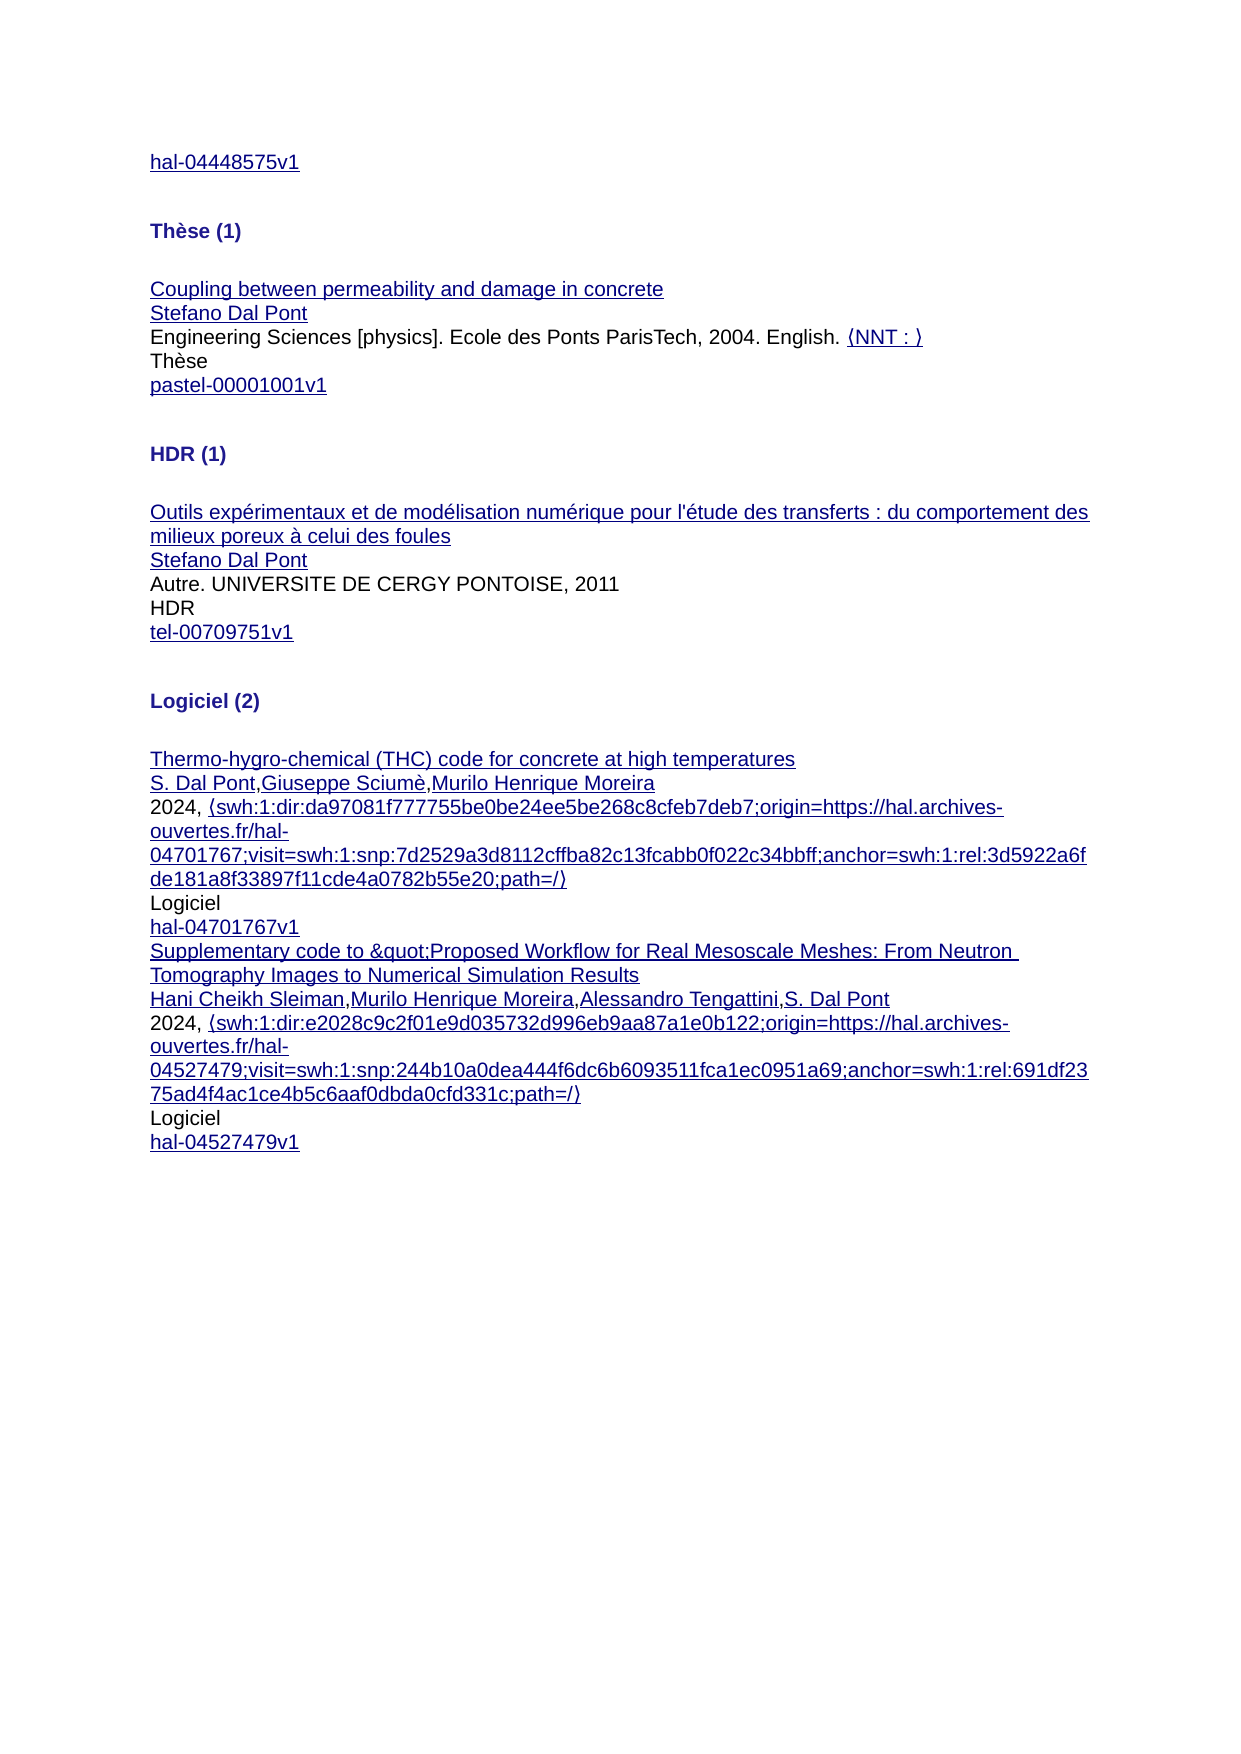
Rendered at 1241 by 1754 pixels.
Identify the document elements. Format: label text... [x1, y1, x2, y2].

subtitle Logiciel (2) [150, 688, 1090, 712]
table_header Coupling between permeability and damage in concrete Stefano Dal Pont Engineering Sciences [physics]. Ecole des Ponts ParisTech, 2004. English. ⟨NNT : ⟩ Thèse pastel-00001001v1 [150, 277, 1090, 397]
subtitle Thèse (1) [150, 219, 1090, 243]
subtitle HDR (1) [150, 442, 1090, 466]
table_cell hal-04448575v1 [150, 150, 1090, 174]
table_cell Supplementary code to &quot;Proposed Workflow for Real Mesoscale Meshes: From Neutron Tomography Images to Numerical Simulation Results Hani Cheikh Sleiman,Murilo Henrique Moreira,Alessandro Tengattini,S. Dal Pont 2024, ⟨swh:1:dir:e2028c9c2f01e9d035732d996eb9aa87a1e0b122;origin=https://hal.archives-ouvertes.fr/hal-04527479;visit=swh:1:snp:244b10a0dea444f6dc6b6093511fca1ec0951a69;anchor=swh:1:rel:691df2375ad4f4ac1ce4b5c6aaf0dbda0cfd331c;path=/⟩ Logiciel hal-04527479v1 [150, 939, 1090, 1154]
table_header Outils expérimentaux et de modélisation numérique pour l'étude des transferts : du comportement des [150, 500, 1090, 521]
table_header Thermo-hygro-chemical (THC) code for concrete at high temperatures S. Dal Pont,Giuseppe Sciumè,Murilo Henrique Moreira 2024, ⟨swh:1:dir:da97081f777755be0be24ee5be268c8cfeb7deb7;origin=https://hal.archives-ouvertes.fr/hal-04701767;visit=swh:1:snp:7d2529a3d8112cffba82c13fcabb0f022c34bbff;anchor=swh:1:rel:3d5922a6fde181a8f33897f11cde4a0782b55e20;path=/⟩ Logiciel hal-04701767v1 [150, 747, 1090, 938]
table_header milieux poreux à celui des foules Stefano Dal Pont Autre. UNIVERSITE DE CERGY PONTOISE, 2011 HDR tel-00709751v1 [150, 522, 1090, 644]
